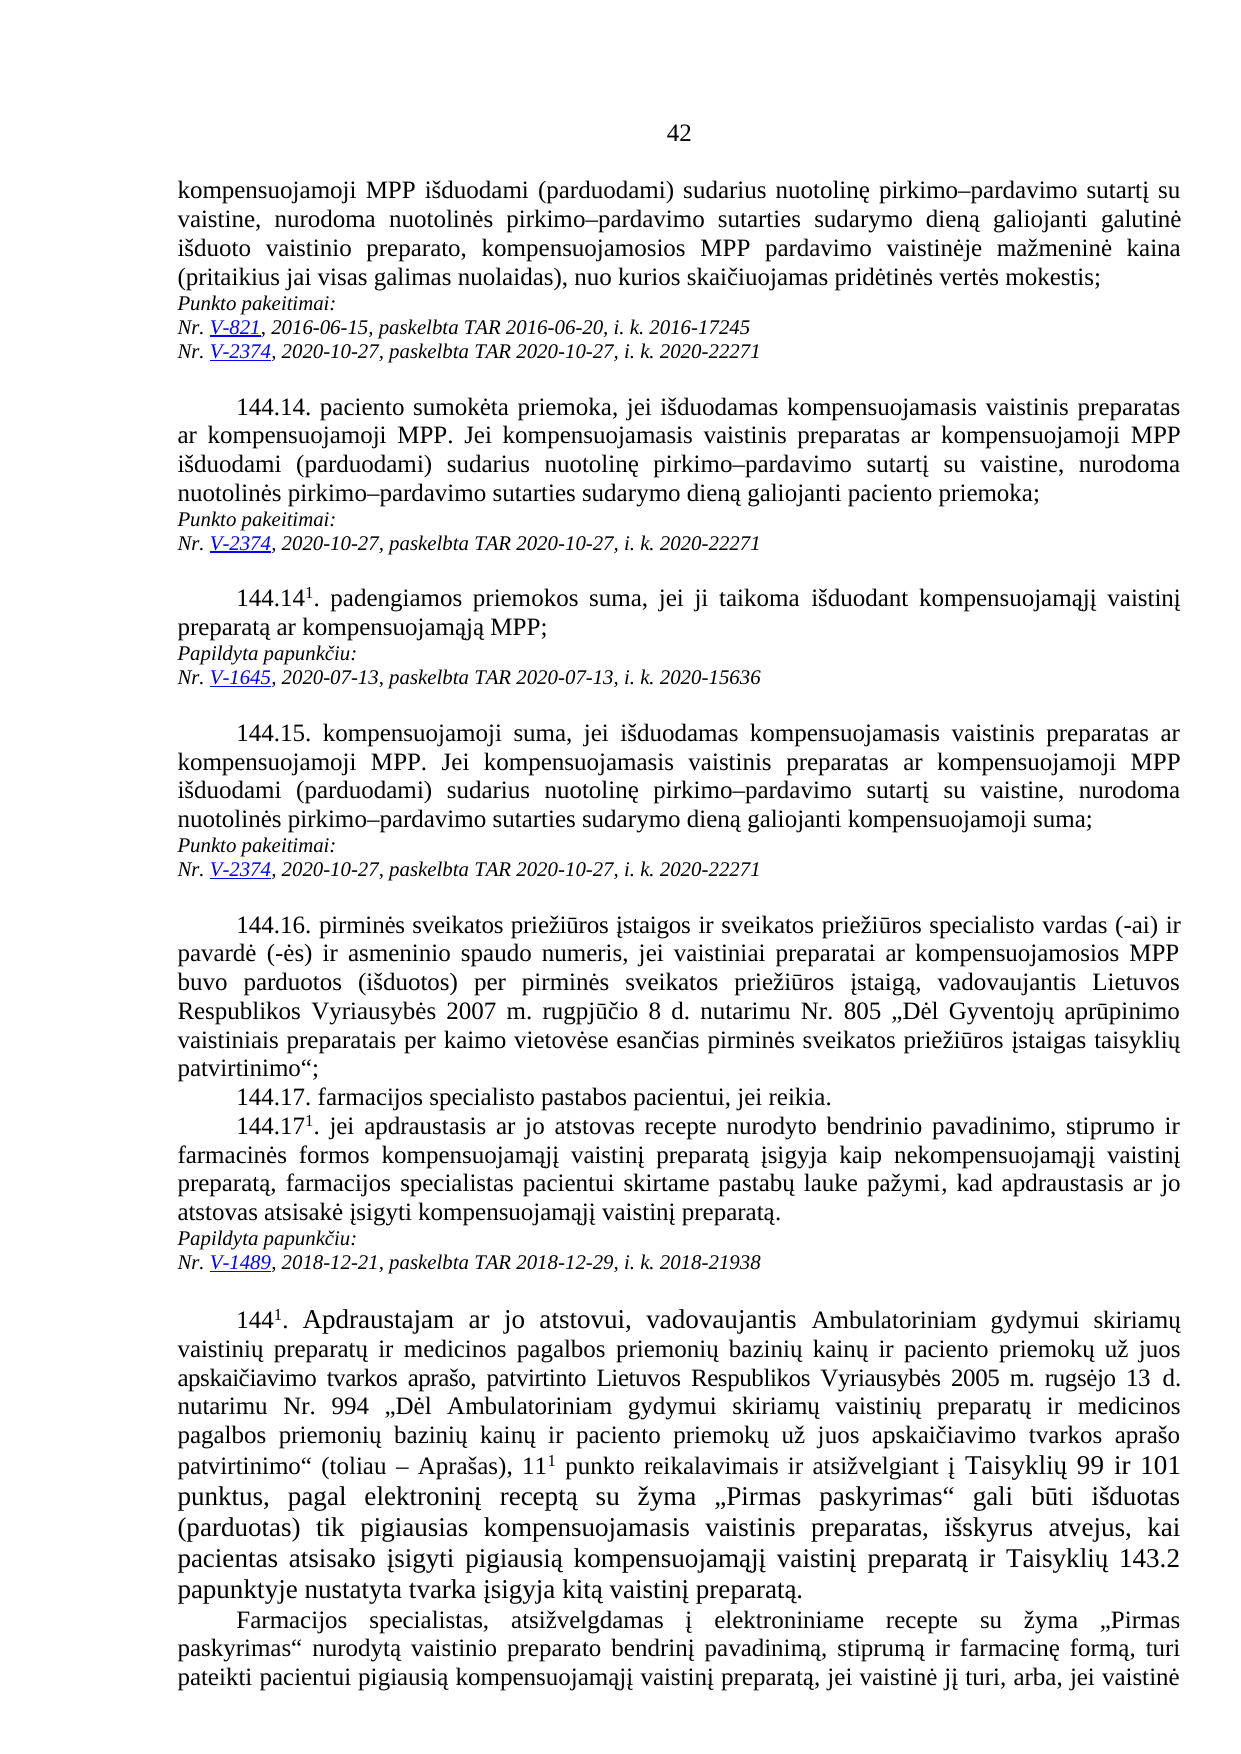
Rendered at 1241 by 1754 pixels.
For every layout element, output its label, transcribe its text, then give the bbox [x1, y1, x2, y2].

text Nr. V-1645, 2020-07-13, paskelbta TAR 2020-07-13, i. k. 2020-15636 [177, 665, 1181, 689]
text Punkto pakeitimai: [177, 507, 1181, 531]
text Nr. V-2374, 2020-10-27, paskelbta TAR 2020-10-27, i. k. 2020-22271 [177, 531, 1181, 555]
text Nr. V-821, 2016-06-15, paskelbta TAR 2016-06-20, i. k. 2016-17245 [177, 315, 1181, 339]
text 144.141. padengiamos priemokos suma, jei ji taikoma išduodant kompensuojamąjį vaistinį preparatą ar kompensuojamąją MPP; [177, 583, 1181, 641]
text 144.16. pirminės sveikatos priežiūros įstaigos ir sveikatos priežiūros specialisto vardas (-ai) ir pavardė (-ės) ir asmeninio spaudo numeris, jei vaistiniai preparatai ar kompensuojamosios MPP buvo parduotos (išduotos) per pirminės sveikatos priežiūros įstaigą, vadovaujantis Lietuvos Respublikos Vyriausybės 2007 m. rugpjūčio 8 d. nutarimu Nr. 805 „Dėl Gyventojų aprūpinimo vaistiniais preparatais per kaimo vietovėse esančias pirminės sveikatos priežiūros įstaigas taisyklių patvirtinimo“; [177, 910, 1181, 1082]
text 1441. Apdraustajam ar jo atstovui, vadovaujantis Ambulatoriniam gydymui skiriamų vaistinių preparatų ir medicinos pagalbos priemonių bazinių kainų ir paciento priemokų už juos apskaičiavimo tvarkos aprašo, patvirtinto Lietuvos Respublikos Vyriausybės 2005 m. rugsėjo 13 d. nutarimu Nr. 994 „Dėl Ambulatoriniam gydymui skiriamų vaistinių preparatų ir medicinos pagalbos priemonių bazinių kainų ir paciento priemokų už juos apskaičiavimo tvarkos aprašo patvirtinimo“ (toliau – Aprašas), 111 punkto reikalavimais ir atsižvelgiant į Taisyklių 99 ir 101 punktus, pagal elektroninį receptą su žyma „Pirmas paskyrimas“ gali būti išduotas (parduotas) tik pigiausias kompensuojamasis vaistinis preparatas, išskyrus atvejus, kai pacientas atsisako įsigyti pigiausią kompensuojamąjį vaistinį preparatą ir Taisyklių 143.2 papunktyje nustatyta tvarka įsigyja kitą vaistinį preparatą. [177, 1303, 1181, 1605]
text kompensuojamoji MPP išduodami (parduodami) sudarius nuotolinę pirkimo–pardavimo sutartį su vaistine, nurodoma nuotolinės pirkimo–pardavimo sutarties sudarymo dieną galiojanti galutinė išduoto vaistinio preparato, kompensuojamosios MPP pardavimo vaistinėje mažmeninė kaina (pritaikius jai visas galimas nuolaidas), nuo kurios skaičiuojamas pridėtinės vertės mokestis; [177, 176, 1181, 291]
text Farmacijos specialistas, atsižvelgdamas į elektroniniame recepte su žyma „Pirmas paskyrimas“ nurodytą vaistinio preparato bendrinį pavadinimą, stiprumą ir farmacinę formą, turi pateikti pacientui pigiausią kompensuojamąjį vaistinį preparatą, jei vaistinė jį turi, arba, jei vaistinė [177, 1605, 1181, 1691]
text Punkto pakeitimai: [177, 833, 1181, 857]
text 144.171. jei apdraustasis ar jo atstovas recepte nurodyto bendrinio pavadinimo, stiprumo ir farmacinės formos kompensuojamąjį vaistinį preparatą įsigyja kaip nekompensuojamąjį vaistinį preparatą, farmacijos specialistas pacientui skirtame pastabų lauke pažymi, kad apdraustasis ar jo atstovas atsisakė įsigyti kompensuojamąjį vaistinį preparatą. [177, 1111, 1181, 1226]
text Papildyta papunkčiu: [177, 641, 1181, 665]
text 144.14. paciento sumokėta priemoka, jei išduodamas kompensuojamasis vaistinis preparatas ar kompensuojamoji MPP. Jei kompensuojamasis vaistinis preparatas ar kompensuojamoji MPP išduodami (parduodami) sudarius nuotolinę pirkimo–pardavimo sutartį su vaistine, nurodoma nuotolinės pirkimo–pardavimo sutarties sudarymo dieną galiojanti paciento priemoka; [177, 392, 1181, 507]
text Papildyta papunkčiu: [177, 1226, 1181, 1250]
text Punkto pakeitimai: [177, 291, 1181, 315]
text 144.17. farmacijos specialisto pastabos pacientui, jei reikia. [177, 1082, 1181, 1111]
text Nr. V-2374, 2020-10-27, paskelbta TAR 2020-10-27, i. k. 2020-22271 [177, 857, 1181, 881]
text Nr. V-2374, 2020-10-27, paskelbta TAR 2020-10-27, i. k. 2020-22271 [177, 339, 1181, 363]
text 144.15. kompensuojamoji suma, jei išduodamas kompensuojamasis vaistinis preparatas ar kompensuojamoji MPP. Jei kompensuojamasis vaistinis preparatas ar kompensuojamoji MPP išduodami (parduodami) sudarius nuotolinę pirkimo–pardavimo sutartį su vaistine, nurodoma nuotolinės pirkimo–pardavimo sutarties sudarymo dieną galiojanti kompensuojamoji suma; [177, 718, 1181, 833]
text Nr. V-1489, 2018-12-21, paskelbta TAR 2018-12-29, i. k. 2018-21938 [177, 1250, 1181, 1274]
